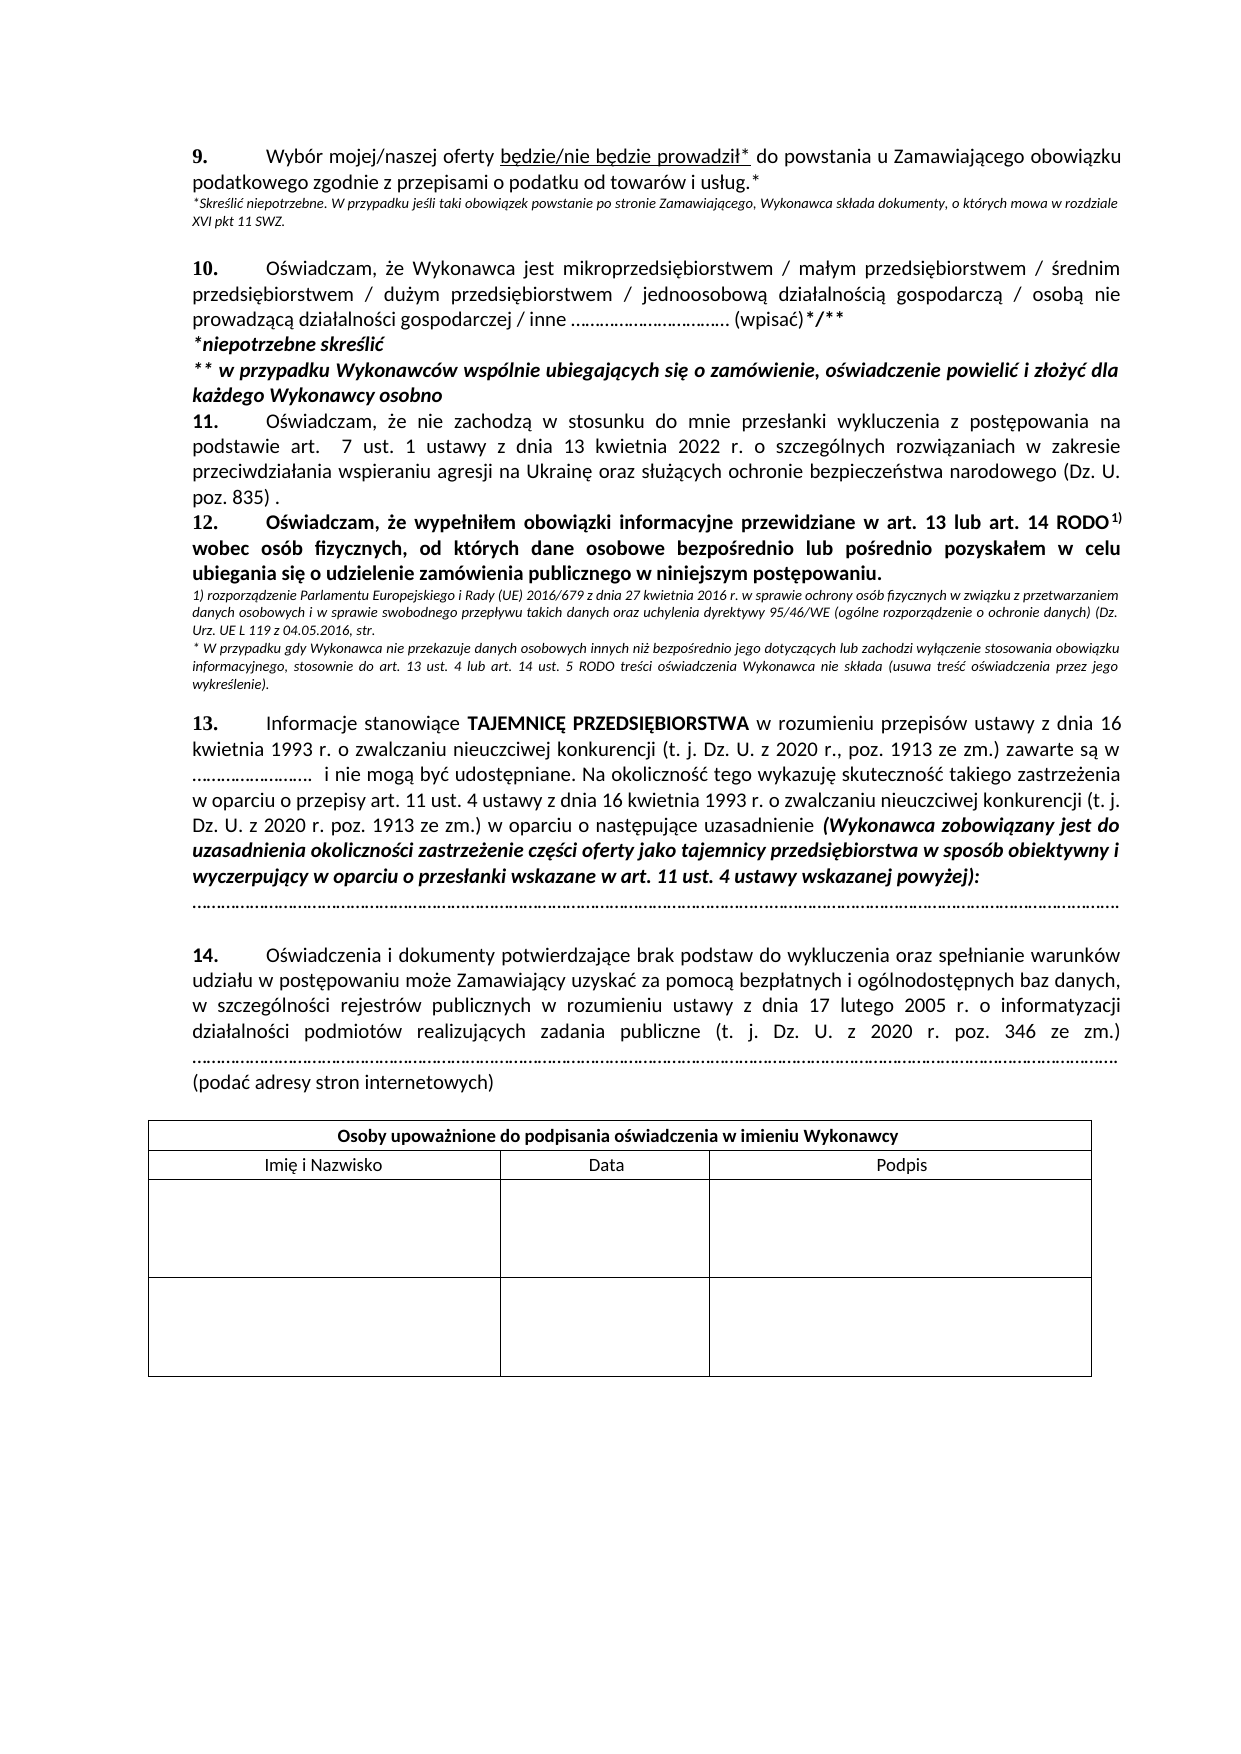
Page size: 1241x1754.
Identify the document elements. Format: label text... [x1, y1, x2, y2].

text *Skreślić niepotrzebne. W przypadku jeśli taki obowiązek powstanie po stronie Zamawiającego, Wykonawca składa dokumenty, o których mowa w rozdziale XVI pkt 11 SWZ. [192, 194, 1122, 230]
list Oświadczam, że wypełniłem obowiązki informacyjne przewidziane w art. 13 lub art. 14 RODO1) wobec osób fizycznych, od których dane osobowe bezpośrednio lub pośrednio pozyskałem w celu ubiegania się o udzielenie zamówienia publicznego w niniejszym postępowaniu. [192, 509, 1122, 586]
list Oświadczam, że nie zachodzą w stosunku do mnie przesłanki wykluczenia z postępowania na podstawie art. 7 ust. 1 ustawy z dnia 13 kwietnia 2022 r. o szczególnych rozwiązaniach w zakresie przeciwdziałania wspieraniu agresji na Ukrainę oraz służących ochronie bezpieczeństwa narodowego (Dz. U. poz. 835) . [192, 408, 1122, 509]
table_cell Imię i Nazwisko [149, 1151, 500, 1179]
list Informacje stanowiące TAJEMNICĘ PRZEDSIĘBIORSTWA w rozumieniu przepisów ustawy z dnia 16 kwietnia 1993 r. o zwalczaniu nieuczciwej konkurencji (t. j. Dz. U. z 2020 r., poz. 1913 ze zm.) zawarte są w ……………………. i nie mogą być udostępniane. Na okoliczność tego wykazuję skuteczność takiego zastrzeżenia w oparciu o przepisy art. 11 ust. 4 ustawy z dnia 16 kwietnia 1993 r. o zwalczaniu nieuczciwej konkurencji (t. j. Dz. U. z 2020 r. poz. 1913 ze zm.) w oparciu o następujące uzasadnienie (Wykonawca zobowiązany jest do uzasadnienia okoliczności zastrzeżenie części oferty jako tajemnicy przedsiębiorstwa w sposób obiektywny i wyczerpujący w oparciu o przesłanki wskazane w art. 11 ust. 4 ustawy wskazanej powyżej): [192, 711, 1122, 888]
table_cell Podpis [710, 1151, 1091, 1179]
table_cell [149, 1180, 500, 1277]
table_cell [710, 1180, 1091, 1277]
text *niepotrzebne skreślić [192, 332, 1122, 357]
table_cell [501, 1278, 709, 1376]
text ………………………………………………………………………………………………………...………………………………………………………………. [192, 888, 1122, 914]
text 1) rozporządzenie Parlamentu Europejskiego i Rady (UE) 2016/679 z dnia 27 kwietnia 2016 r. w sprawie ochrony osób fizycznych w związku z przetwarzaniem danych osobowych i w sprawie swobodnego przepływu takich danych oraz uchylenia dyrektywy 95/46/WE (ogólne rozporządzenie o ochronie danych) (Dz. Urz. UE L 119 z 04.05.2016, str. [192, 586, 1122, 639]
list Wybór mojej/naszej oferty będzie/nie będzie prowadził* do powstania u Zamawiającego obowiązku podatkowego zgodnie z przepisami o podatku od towarów i usług.* [192, 143, 1122, 194]
table_header Osoby upoważnione do podpisania oświadczenia w imieniu Wykonawcy [149, 1121, 1091, 1150]
table_cell [149, 1278, 500, 1376]
list Oświadczenia i dokumenty potwierdzające brak podstaw do wykluczenia oraz spełnianie warunków udziału w postępowaniu może Zamawiający uzyskać za pomocą bezpłatnych i ogólnodostępnych baz danych, w szczególności rejestrów publicznych w rozumieniu ustawy z dnia 17 lutego 2005 r. o informatyzacji działalności podmiotów realizujących zadania publiczne (t. j. Dz. U. z 2020 r. poz. 346 ze zm.) …………………………………………………………………………………………………………………………………………………………………………. [192, 942, 1122, 1069]
table_cell [501, 1180, 709, 1277]
table_cell Data [501, 1151, 709, 1179]
text * W przypadku gdy Wykonawca nie przekazuje danych osobowych innych niż bezpośrednio jego dotyczących lub zachodzi wyłączenie stosowania obowiązku informacyjnego, stosownie do art. 13 ust. 4 lub art. 14 ust. 5 RODO treści oświadczenia Wykonawca nie składa (usuwa treść oświadczenia przez jego wykreślenie). [192, 639, 1122, 693]
text (podać adresy stron internetowych) [148, 1069, 1122, 1094]
text ** w przypadku Wykonawców wspólnie ubiegających się o zamówienie, oświadczenie powielić i złożyć dla każdego Wykonawcy osobno [192, 357, 1122, 408]
list Oświadczam, że Wykonawca jest mikroprzedsiębiorstwem / małym przedsiębiorstwem / średnim przedsiębiorstwem / dużym przedsiębiorstwem / jednoosobową działalnością gospodarczą / osobą nie prowadzącą działalności gospodarczej / inne …………………………… (wpisać)*/** [192, 255, 1122, 332]
table_cell [710, 1278, 1091, 1376]
